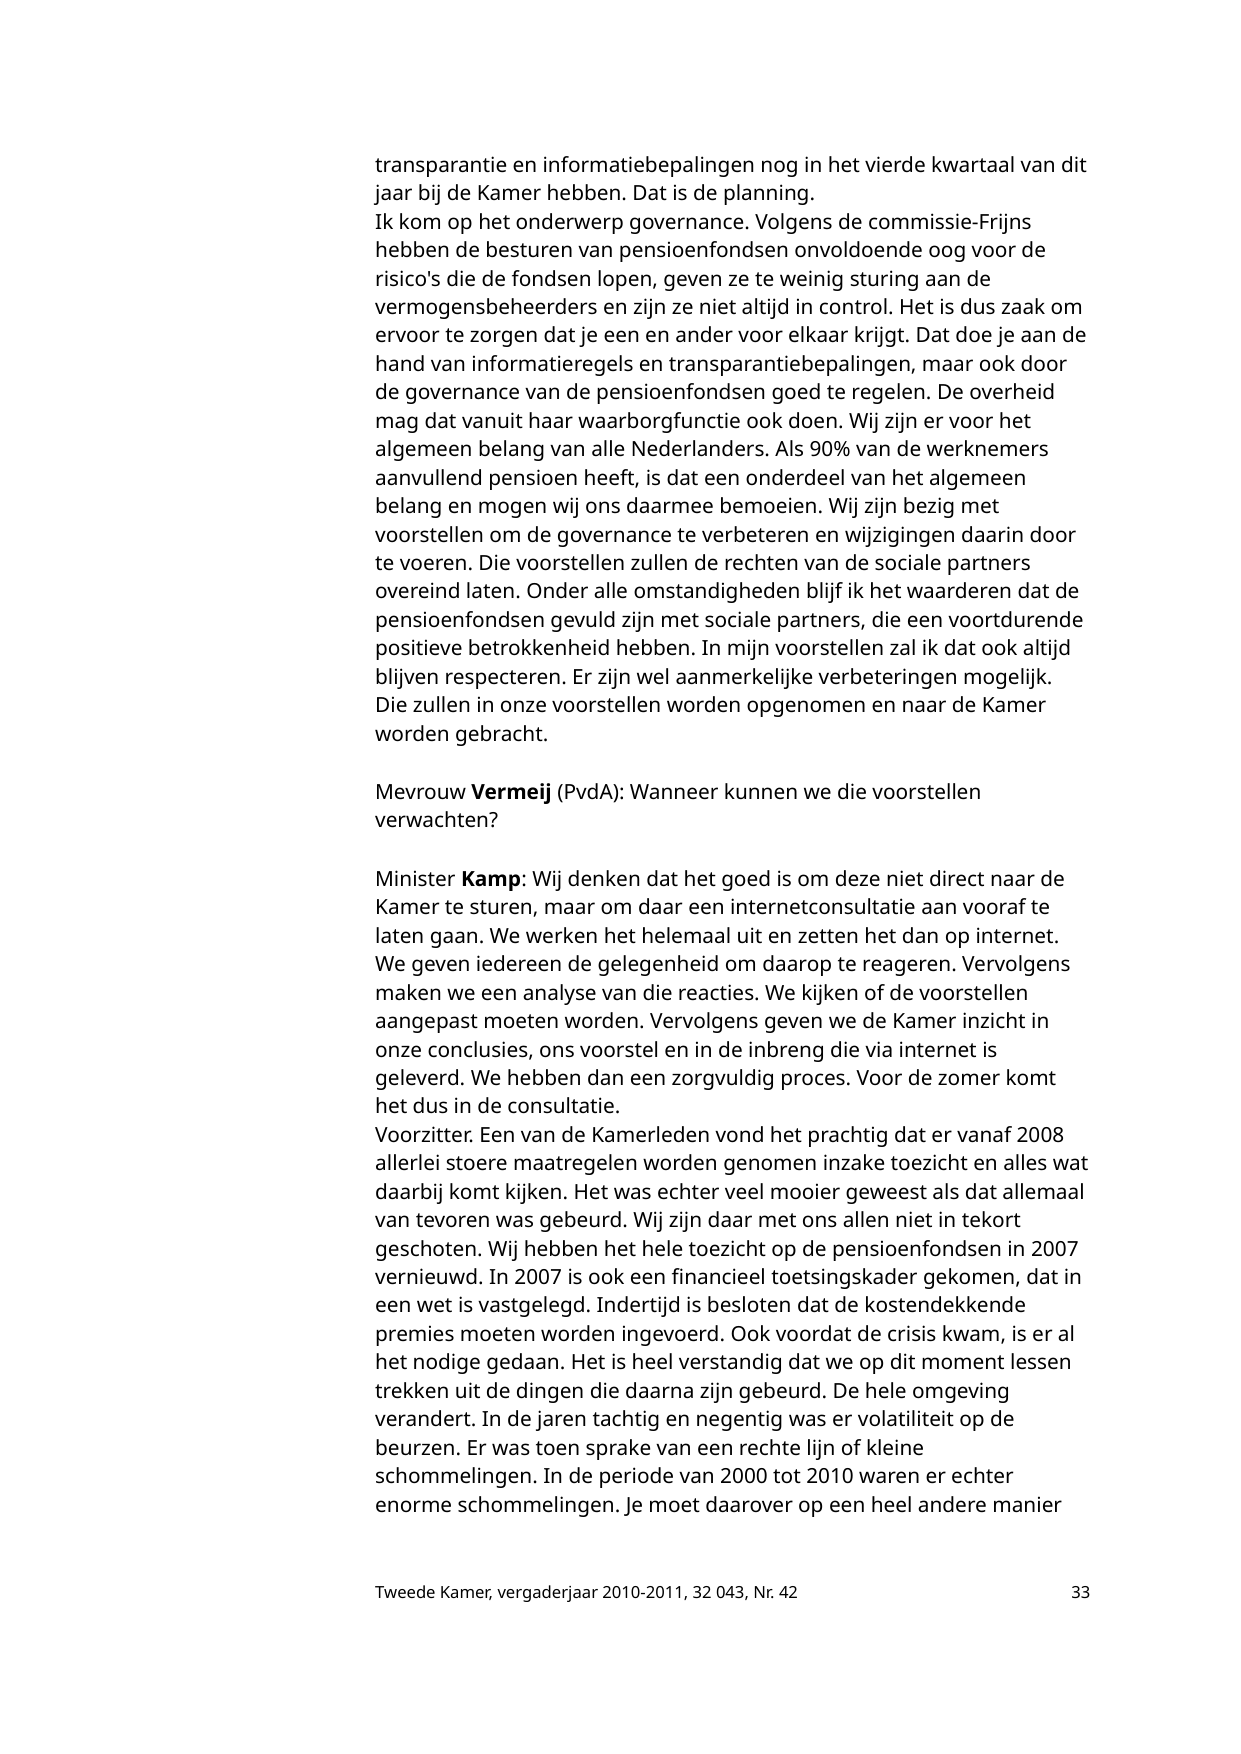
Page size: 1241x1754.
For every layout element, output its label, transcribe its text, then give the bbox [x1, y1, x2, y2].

text Ik kom op het onderwerp governance. Volgens de commissie-Frijns hebben de besturen van pensioenfondsen onvoldoende oog voor de risico's die de fondsen lopen, geven ze te weinig sturing aan de vermogensbeheerders en zijn ze niet altijd in control. Het is dus zaak om ervoor te zorgen dat je een en ander voor elkaar krijgt. Dat doe je aan de hand van informatieregels en transparantiebepalingen, maar ook door de governance van de pensioenfondsen goed te regelen. De overheid mag dat vanuit haar waarborgfunctie ook doen. Wij zijn er voor het algemeen belang van alle Nederlanders. Als 90% van de werknemers aanvullend pensioen heeft, is dat een onderdeel van het algemeen belang en mogen wij ons daarmee bemoeien. Wij zijn bezig met voorstellen om de governance te verbeteren en wijzigingen daarin door te voeren. Die voorstellen zullen de rechten van de sociale partners overeind laten. Onder alle omstandigheden blijf ik het waarderen dat de pensioenfondsen gevuld zijn met sociale partners, die een voortdurende positieve betrokkenheid hebben. In mijn voorstellen zal ik dat ook altijd blijven respecteren. Er zijn wel aanmerkelijke verbeteringen mogelijk. Die zullen in onze voorstellen worden opgenomen en naar de Kamer worden gebracht. [375, 207, 1090, 747]
text transparantie en informatiebepalingen nog in het vierde kwartaal van dit jaar bij de Kamer hebben. Dat is de planning. [375, 150, 1090, 207]
text Minister Kamp: Wij denken dat het goed is om deze niet direct naar de Kamer te sturen, maar om daar een internetconsultatie aan vooraf te laten gaan. We werken het helemaal uit en zetten het dan op internet. We geven iedereen de gelegenheid om daarop te reageren. Vervolgens maken we een analyse van die reacties. We kijken of de voorstellen aangepast moeten worden. Vervolgens geven we de Kamer inzicht in onze conclusies, ons voorstel en in de inbreng die via internet is geleverd. We hebben dan een zorgvuldig proces. Voor de zomer komt het dus in de consultatie. [375, 864, 1090, 1120]
text Voorzitter. Een van de Kamerleden vond het prachtig dat er vanaf 2008 allerlei stoere maatregelen worden genomen inzake toezicht en alles wat daarbij komt kijken. Het was echter veel mooier geweest als dat allemaal van tevoren was gebeurd. Wij zijn daar met ons allen niet in tekort geschoten. Wij hebben het hele toezicht op de pensioenfondsen in 2007 vernieuwd. In 2007 is ook een financieel toetsingskader gekomen, dat in een wet is vastgelegd. Indertijd is besloten dat de kostendekkende premies moeten worden ingevoerd. Ook voordat de crisis kwam, is er al het nodige gedaan. Het is heel verstandig dat we op dit moment lessen trekken uit de dingen die daarna zijn gebeurd. De hele omgeving verandert. In de jaren tachtig en negentig was er volatiliteit op de beurzen. Er was toen sprake van een rechte lijn of kleine schommelingen. In de periode van 2000 tot 2010 waren er echter enorme schommelingen. Je moet daarover op een heel andere manier [375, 1120, 1090, 1518]
text Mevrouw Vermeij (PvdA): Wanneer kunnen we die voorstellen verwachten? [375, 777, 1090, 834]
